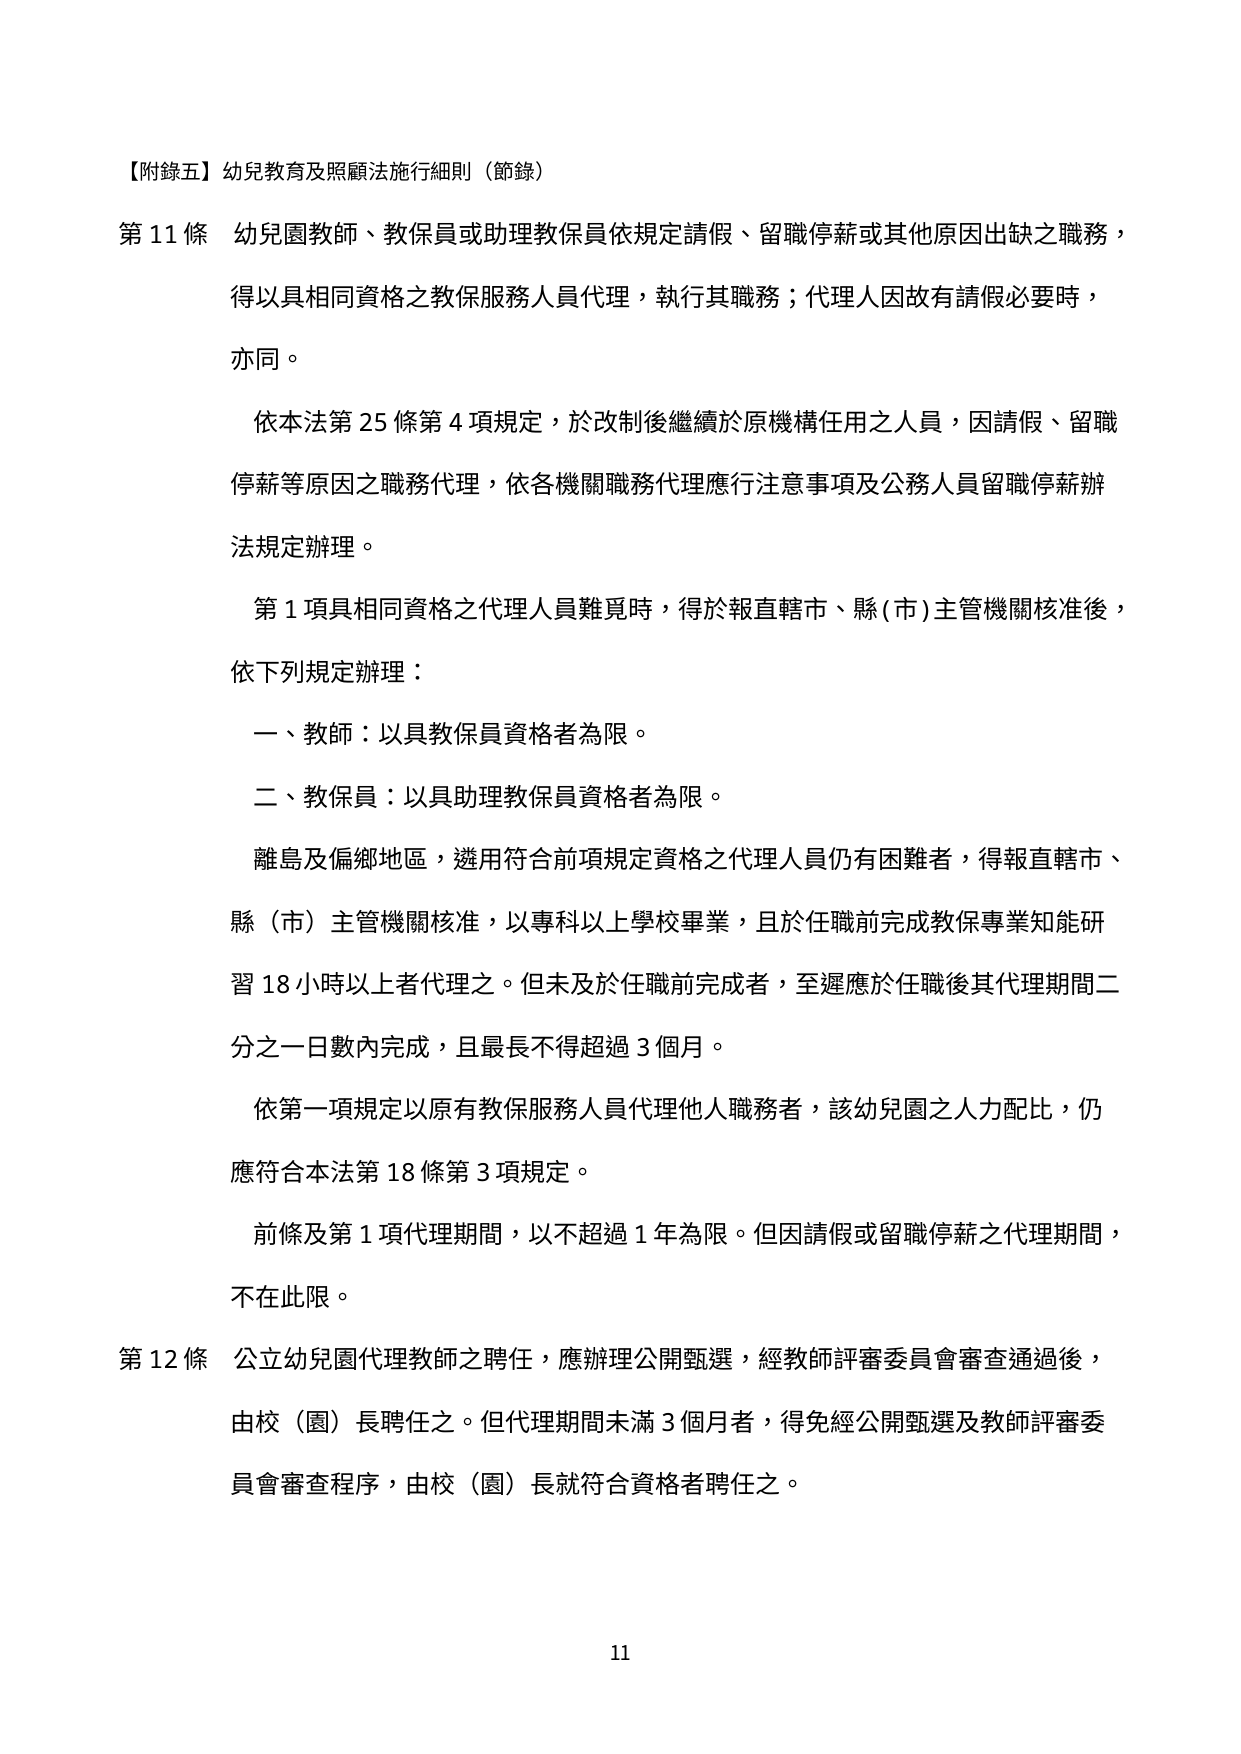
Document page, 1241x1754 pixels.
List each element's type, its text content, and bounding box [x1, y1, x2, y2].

text 二、教保員：以具助理教保員資格者為限。 [118, 754, 1122, 816]
text 離島及偏鄉地區，遴用符合前項規定資格之代理人員仍有困難者，得報直轄市、縣（市）主管機關核准，以專科以上學校畢業，且於任職前完成教保專業知能研習18小時以上者代理之。但未及於任職前完成者，至遲應於任職後其代理期間二分之一日數內完成，且最長不得超過3個月。 [118, 816, 1122, 1066]
text 依第一項規定以原有教保服務人員代理他人職務者，該幼兒園之人力配比，仍應符合本法第18條第3項規定。 [118, 1066, 1122, 1191]
text 【附錄五】幼兒教育及照顧法施行細則（節錄） [118, 129, 1122, 191]
text 前條及第1項代理期間，以不超過1年為限。但因請假或留職停薪之代理期間，不在此限。 [118, 1191, 1122, 1316]
text 一、教師：以具教保員資格者為限。 [118, 691, 1122, 754]
text 第12條 公立幼兒園代理教師之聘任，應辦理公開甄選，經教師評審委員會審查通過後，由校（園）長聘任之。但代理期間未滿3個月者，得免經公開甄選及教師評審委員會審查程序，由校（園）長就符合資格者聘任之。 [118, 1316, 1122, 1504]
text 依本法第25條第4項規定，於改制後繼續於原機構任用之人員，因請假、留職停薪等原因之職務代理，依各機關職務代理應行注意事項及公務人員留職停薪辦法規定辦理。 [118, 379, 1122, 566]
text 第1項具相同資格之代理人員難覓時，得於報直轄市、縣(市)主管機關核准後，依下列規定辦理： [118, 566, 1122, 691]
text 第11條 幼兒園教師、教保員或助理教保員依規定請假、留職停薪或其他原因出缺之職務，得以具相同資格之教保服務人員代理，執行其職務；代理人因故有請假必要時，亦同。 [118, 191, 1122, 379]
